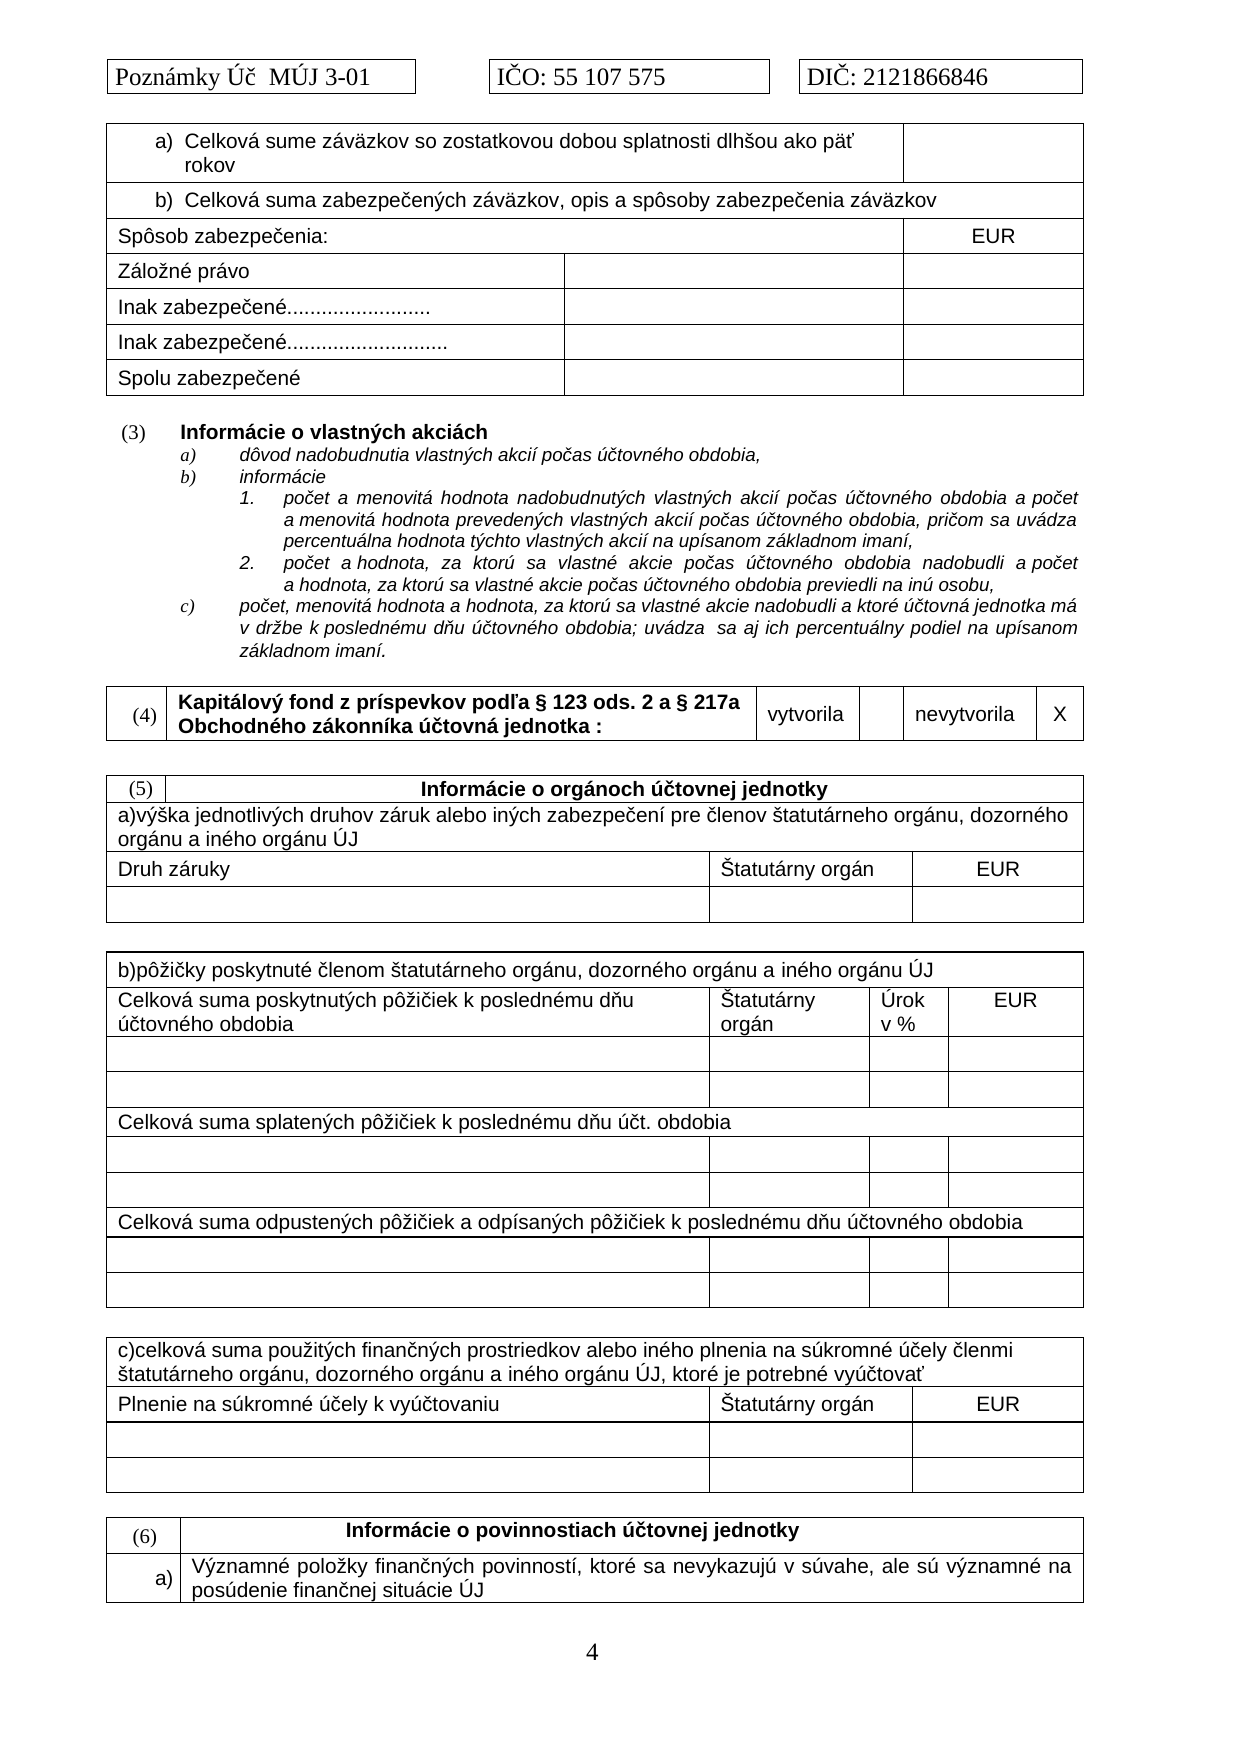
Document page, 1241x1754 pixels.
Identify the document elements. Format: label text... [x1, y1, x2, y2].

table_cell [710, 1238, 869, 1272]
table_cell Druh záruky [107, 852, 709, 886]
table_cell [107, 1273, 709, 1307]
table_cell Štatutárny orgán [710, 1387, 912, 1421]
table_cell Plnenie na súkromné účely k vyúčtovaniu [107, 1387, 709, 1421]
table_cell [913, 1423, 1083, 1457]
table_cell [913, 1458, 1083, 1492]
table_cell [710, 1173, 869, 1207]
table_cell [949, 1037, 1083, 1071]
table_header [107, 1518, 180, 1553]
table_header Kapitálový fond z príspevkov podľa § 123 ods. 2 a § 217a Obchodného zákonníka účtovná jednotka : [167, 687, 756, 740]
table_cell [870, 1238, 948, 1272]
table_cell EUR [913, 852, 1083, 886]
table_cell [870, 1072, 948, 1107]
list počet a hodnota, za ktorú sa vlastné akcie počas účtovného obdobia nadobudli a počet a hodnota, za ktorú sa vlastné akcie počas účtovného obdobia previedli na inú osobu, [239, 552, 1078, 595]
table_cell Spolu zabezpečené [107, 360, 564, 394]
table_cell [870, 1273, 948, 1307]
table_cell [949, 1072, 1083, 1107]
table_cell [107, 1238, 709, 1272]
table_cell [710, 887, 912, 922]
table_cell [949, 1273, 1083, 1307]
table_cell Štatutárny orgán [710, 852, 912, 886]
table_header c)celková suma použitých finančných prostriedkov alebo iného plnenia na súkromné účely členmi štatutárneho orgánu, dozorného orgánu a iného orgánu ÚJ, ktoré je potrebné vyúčtovať [107, 1338, 1083, 1386]
table_cell [949, 1173, 1083, 1207]
table_cell [904, 289, 1083, 324]
list počet, menovitá hodnota a hodnota, za ktorú sa vlastné akcie nadobudli a ktoré účtovná jednotka má v držbe k poslednému dňu účtovného obdobia; uvádza sa aj ich percentuálny podiel na upísanom základnom imaní. [180, 595, 1078, 662]
table_header [107, 776, 165, 802]
table_cell [904, 254, 1083, 288]
table_cell [710, 1458, 912, 1492]
table_cell [949, 1238, 1083, 1272]
table_cell [904, 360, 1083, 394]
table_cell [904, 325, 1083, 359]
table_header Informácie o orgánoch účtovnej jednotky [166, 776, 1083, 802]
table_cell [107, 1137, 709, 1172]
table_header vytvorila [757, 687, 859, 740]
table_header b)pôžičky poskytnuté členom štatutárneho orgánu, dozorného orgánu a iného orgánu ÚJ [107, 953, 1083, 987]
table_cell EUR [904, 219, 1083, 253]
table_cell [107, 887, 709, 922]
table_cell EUR [949, 988, 1083, 1036]
list počet a menovitá hodnota nadobudnutých vlastných akcií počas účtovného obdobia a počet a menovitá hodnota prevedených vlastných akcií počas účtovného obdobia, pričom sa uvádza percentuálna hodnota týchto vlastných akcií na upísanom základnom imaní, [239, 487, 1078, 552]
table_header Informácie o povinnostiach účtovnej jednotky [181, 1518, 1083, 1553]
table_header X [1037, 687, 1083, 740]
table_cell [710, 1037, 869, 1071]
table_cell Úrok v % [870, 988, 948, 1036]
table_cell [107, 1554, 180, 1602]
table_cell [710, 1273, 869, 1307]
table_cell [904, 124, 1083, 182]
table_cell Celková sume záväzkov so zostatkovou dobou splatnosti dlhšou ako päť rokov [107, 124, 903, 182]
list dôvod nadobudnutia vlastných akcií počas účtovného obdobia, [180, 444, 1078, 465]
table_cell Inak zabezpečené......................... [107, 289, 564, 324]
table_cell [565, 289, 903, 324]
table_cell [949, 1137, 1083, 1172]
table_cell [565, 360, 903, 394]
table_header [860, 687, 903, 740]
table_cell Inak zabezpečené............................ [107, 325, 564, 359]
list Informácie o vlastných akciách [121, 419, 1078, 444]
table_cell [870, 1137, 948, 1172]
table_cell Záložné právo [107, 254, 564, 288]
table_cell Významné položky finančných povinností, ktoré sa nevykazujú v súvahe, ale sú významné na posúdenie finančnej situácie ÚJ [181, 1554, 1083, 1602]
table_cell a)výška jednotlivých druhov záruk alebo iných zabezpečení pre členov štatutárneho orgánu, dozorného orgánu a iného orgánu ÚJ [107, 803, 1083, 851]
table_cell [710, 1137, 869, 1172]
table_cell [870, 1037, 948, 1071]
list informácie [180, 465, 1078, 487]
table_cell [107, 1458, 709, 1492]
table_cell [107, 1072, 709, 1107]
table_cell Celková suma poskytnutých pôžičiek k poslednému dňu účtovného obdobia [107, 988, 709, 1036]
table_cell [710, 1423, 912, 1457]
table_cell [107, 1037, 709, 1071]
table_cell [107, 1423, 709, 1457]
table_header nevytvorila [904, 687, 1036, 740]
table_cell Spôsob zabezpečenia: [107, 219, 903, 253]
table_cell [107, 1173, 709, 1207]
table_header [107, 687, 166, 740]
table_cell [913, 887, 1083, 922]
table_cell [565, 254, 903, 288]
table_cell [870, 1173, 948, 1207]
table_cell Celková suma splatených pôžičiek k poslednému dňu účt. obdobia [107, 1108, 1083, 1136]
table_cell Štatutárny orgán [710, 988, 869, 1036]
table_cell Celková suma zabezpečených záväzkov, opis a spôsoby zabezpečenia záväzkov [107, 183, 1083, 217]
table_cell [565, 325, 903, 359]
table_cell Celková suma odpustených pôžičiek a odpísaných pôžičiek k poslednému dňu účtovného obdobia [107, 1208, 1083, 1236]
table_cell [710, 1072, 869, 1107]
table_cell EUR [913, 1387, 1083, 1421]
